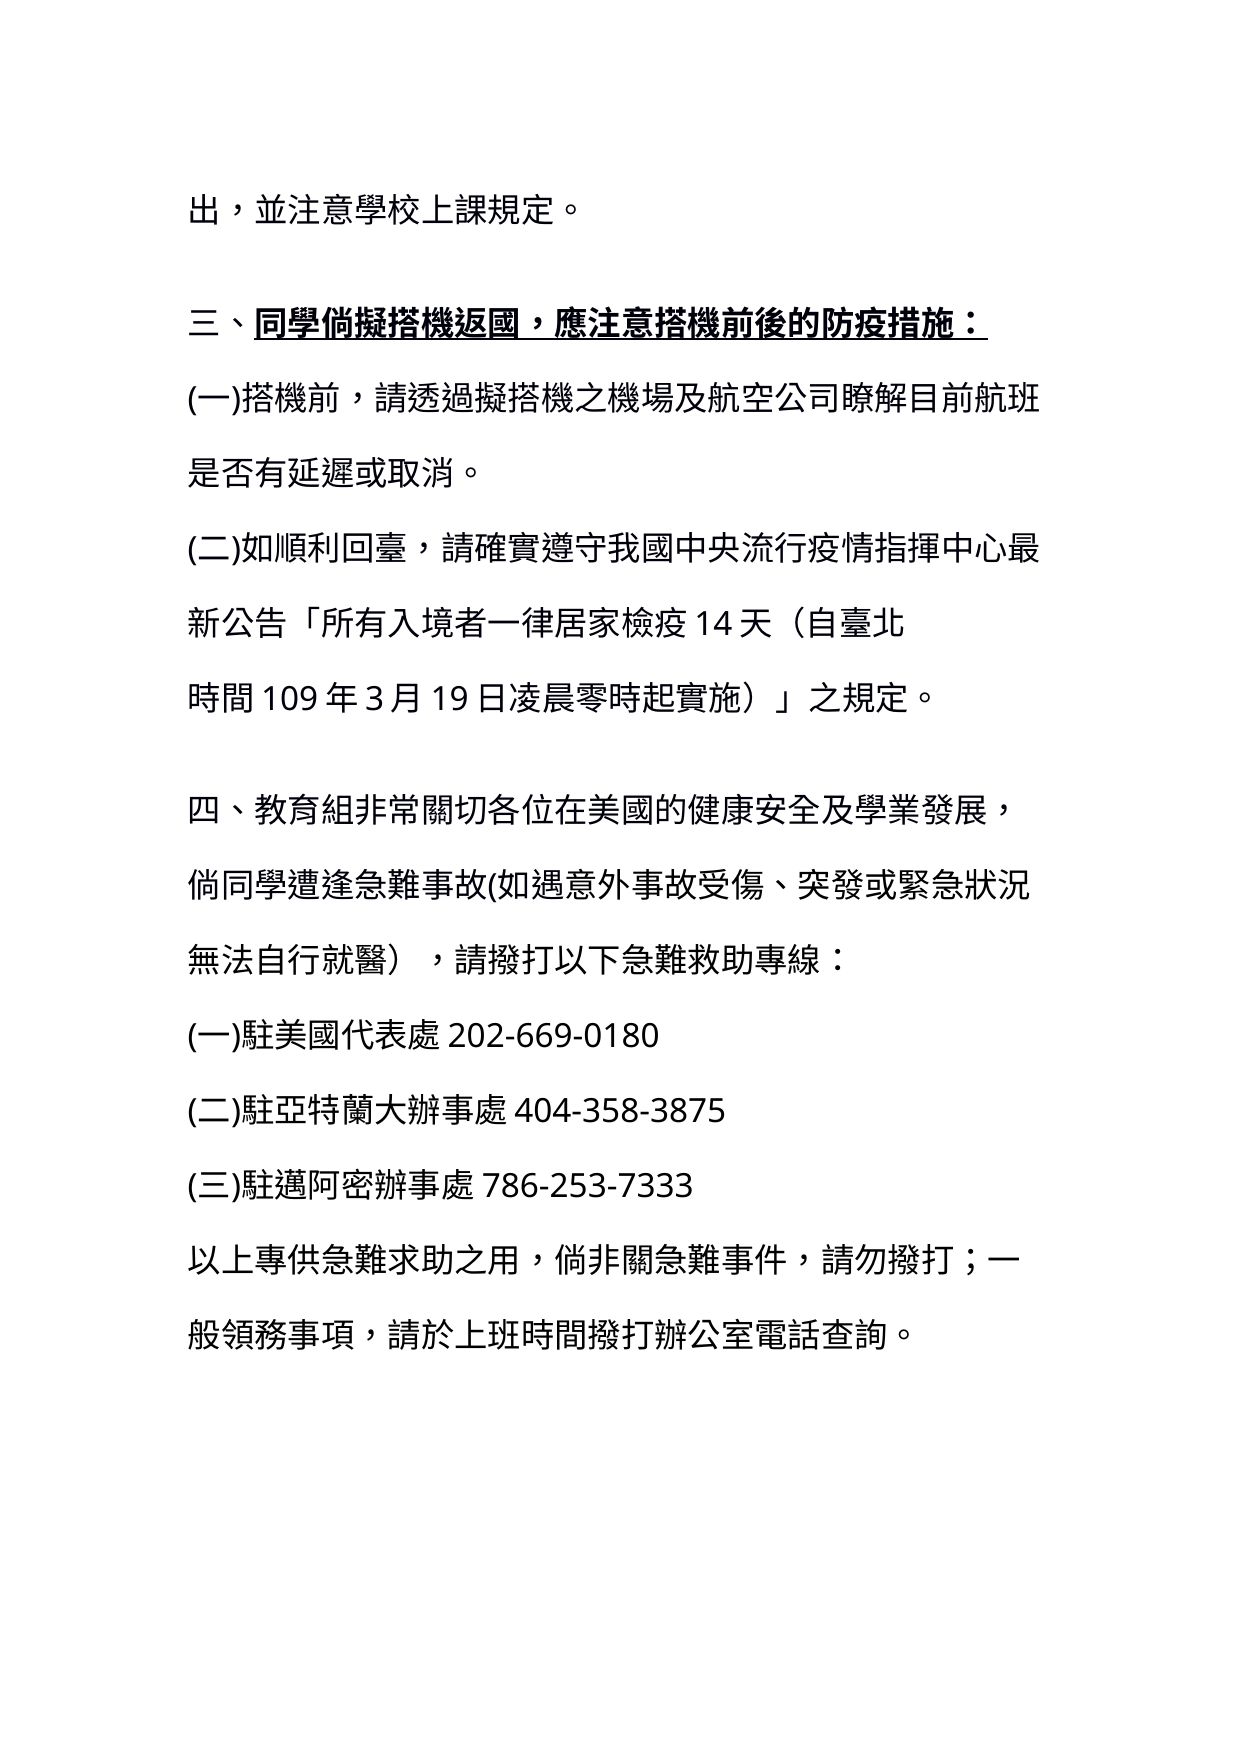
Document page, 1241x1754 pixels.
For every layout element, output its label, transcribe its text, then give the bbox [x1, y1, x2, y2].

text (二)駐亞特蘭大辦事處404-358-3875 [187, 1064, 1053, 1139]
text (二)如順利回臺，請確實遵守我國中央流行疫情指揮中心最新公告「所有入境者一律居家檢疫14天（自臺北 [187, 502, 1053, 652]
text 時間109年3月19日凌晨零時起實施）」之規定。 [187, 652, 1053, 727]
text 四、教育組非常關切各位在美國的健康安全及學業發展，倘同學遭逢急難事故(如遇意外事故受傷、突發或緊急狀況無法自行就醫），請撥打以下急難救助專線： [187, 764, 1053, 989]
text (三)駐邁阿密辦事處 786-253-7333 [187, 1139, 1053, 1214]
text 以上專供急難求助之用，倘非關急難事件，請勿撥打；一般領務事項，請於上班時間撥打辦公室電話查詢。 [187, 1214, 1053, 1364]
text 出，並注意學校上課規定。 [187, 164, 1053, 239]
text 三、同學倘擬搭機返國，應注意搭機前後的防疫措施： [187, 277, 1053, 352]
text (一)駐美國代表處202-669-0180 [187, 989, 1053, 1064]
text (一)搭機前，請透過擬搭機之機場及航空公司瞭解目前航班是否有延遲或取消。 [187, 352, 1053, 502]
